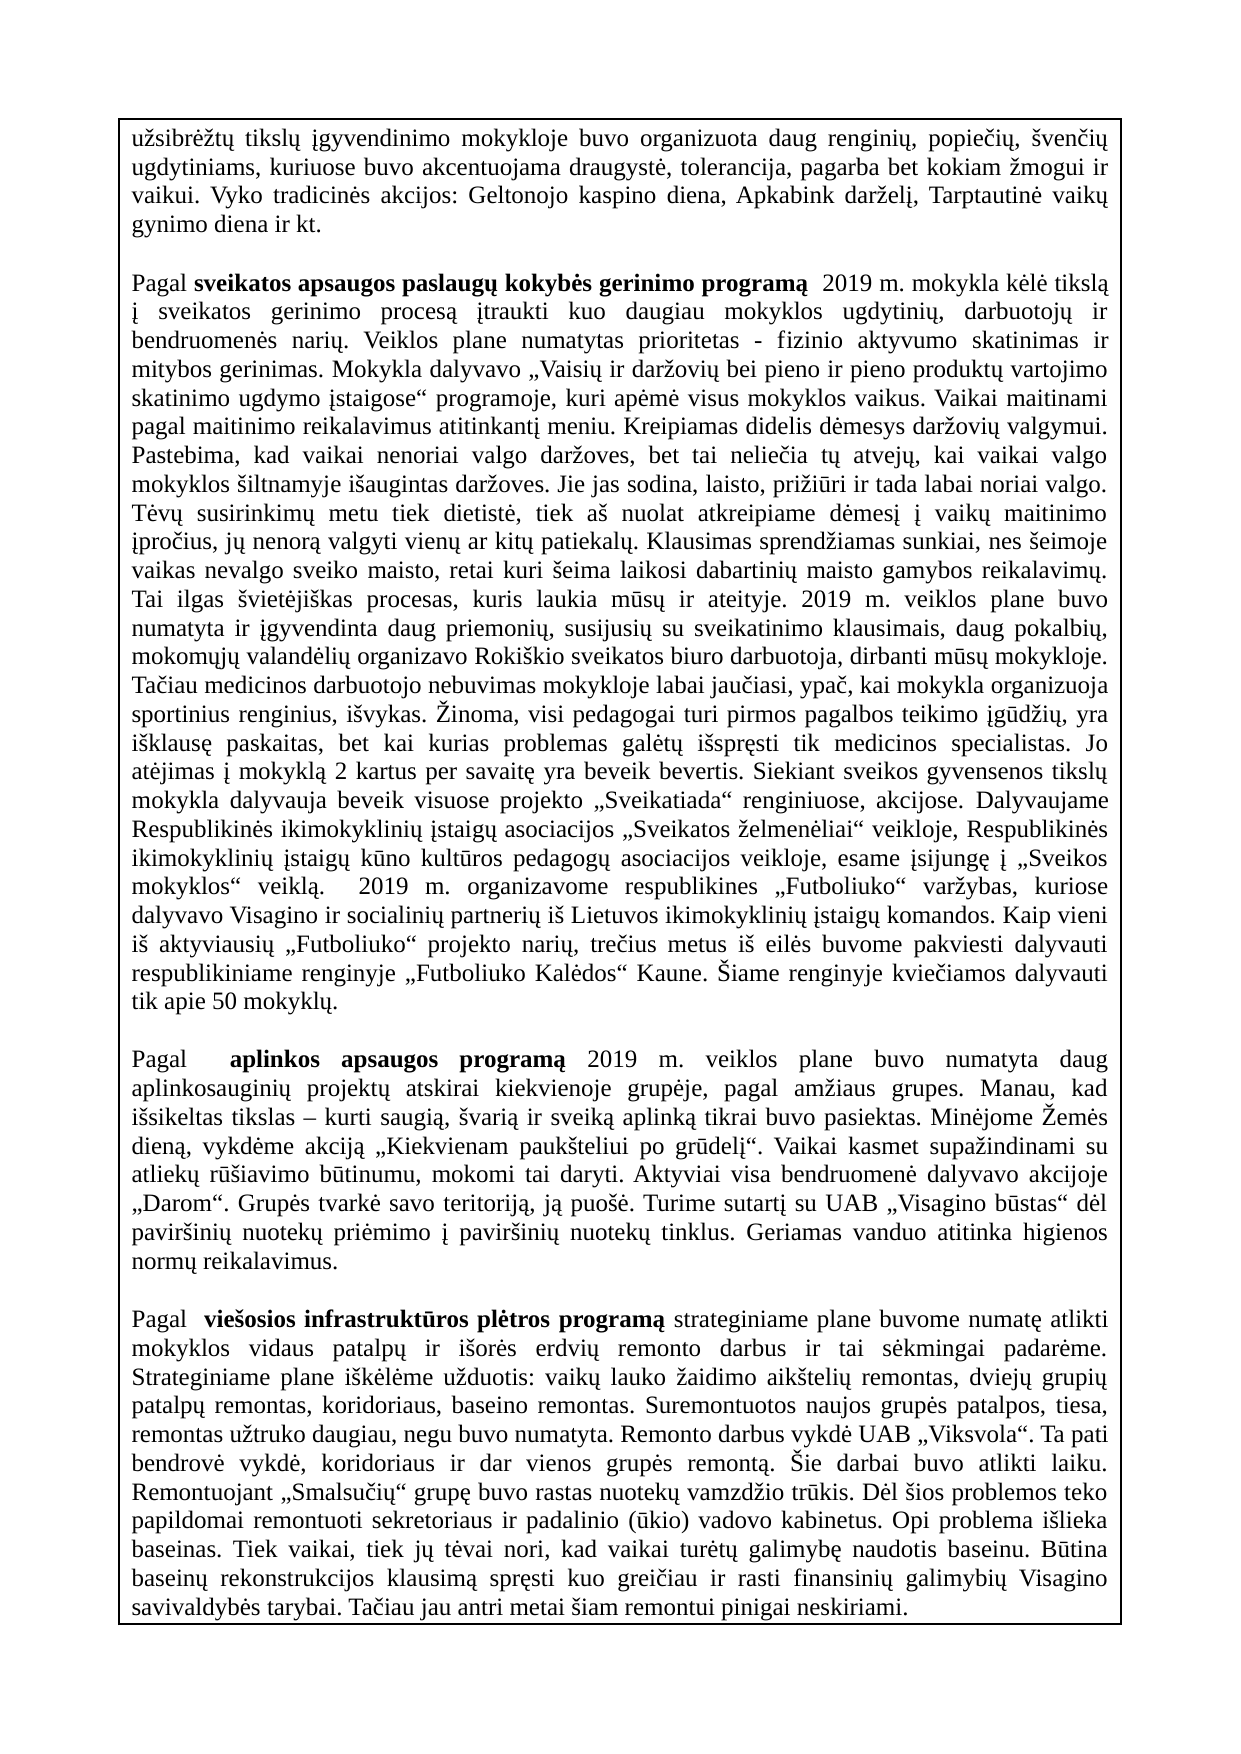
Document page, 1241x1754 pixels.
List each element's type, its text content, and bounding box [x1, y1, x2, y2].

text Pagal aplinkos apsaugos programą 2019 m. veiklos plane buvo numatyta daug aplinkosauginių projektų atskirai kiekvienoje grupėje, pagal amžiaus grupes. Manau, kad išsikeltas tikslas – kurti saugią, švarią ir sveiką aplinką tikrai buvo pasiektas. Minėjome Žemės dieną, vykdėme akciją „Kiekvienam paukšteliui po grūdelį“. Vaikai kasmet supažindinami su atliekų rūšiavimo būtinumu, mokomi tai daryti. Aktyviai visa bendruomenė dalyvavo akcijoje „Darom“. Grupės tvarkė savo teritoriją, ją puošė. Turime sutartį su UAB „Visagino būstas“ dėl paviršinių nuotekų priėmimo į paviršinių nuotekų tinklus. Geriamas vanduo atitinka higienos normų reikalavimus. [120, 1039, 1120, 1274]
text Pagal sveikatos apsaugos paslaugų kokybės gerinimo programą 2019 m. mokykla kėlė tikslą į sveikatos gerinimo procesą įtraukti kuo daugiau mokyklos ugdytinių, darbuotojų ir bendruomenės narių. Veiklos plane numatytas prioritetas - fizinio aktyvumo skatinimas ir mitybos gerinimas. Mokykla dalyvavo „Vaisių ir daržovių bei pieno ir pieno produktų vartojimo skatinimo ugdymo įstaigose“ programoje, kuri apėmė visus mokyklos vaikus. Vaikai maitinami pagal maitinimo reikalavimus atitinkantį meniu. Kreipiamas didelis dėmesys daržovių valgymui. Pastebima, kad vaikai nenoriai valgo daržoves, bet tai neliečia tų atvejų, kai vaikai valgo mokyklos šiltnamyje išaugintas daržoves. Jie jas sodina, laisto, prižiūri ir tada labai noriai valgo. Tėvų susirinkimų metu tiek dietistė, tiek aš nuolat atkreipiame dėmesį į vaikų maitinimo įpročius, jų nenorą valgyti vienų ar kitų patiekalų. Klausimas sprendžiamas sunkiai, nes šeimoje vaikas nevalgo sveiko maisto, retai kuri šeima laikosi dabartinių maisto gamybos reikalavimų. Tai ilgas švietėjiškas procesas, kuris laukia mūsų ir ateityje. 2019 m. veiklos plane buvo numatyta ir įgyvendinta daug priemonių, susijusių su sveikatinimo klausimais, daug pokalbių, mokomųjų valandėlių organizavo Rokiškio sveikatos biuro darbuotoja, dirbanti mūsų mokykloje. Tačiau medicinos darbuotojo nebuvimas mokykloje labai jaučiasi, ypač, kai mokykla organizuoja sportinius renginius, išvykas. Žinoma, visi pedagogai turi pirmos pagalbos teikimo įgūdžių, yra išklausę paskaitas, bet kai kurias problemas galėtų išspręsti tik medicinos specialistas. Jo atėjimas į mokyklą 2 kartus per savaitę yra beveik bevertis. Siekiant sveikos gyvensenos tikslų mokykla dalyvauja beveik visuose projekto „Sveikatiada“ renginiuose, akcijose. Dalyvaujame Respublikinės ikimokyklinių įstaigų asociacijos „Sveikatos želmenėliai“ veikloje, Respublikinės ikimokyklinių įstaigų kūno kultūros pedagogų asociacijos veikloje, esame įsijungę į „Sveikos mokyklos“ veiklą. 2019 m. organizavome respublikines „Futboliuko“ varžybas, kuriose dalyvavo Visagino ir socialinių partnerių iš Lietuvos ikimokyklinių įstaigų komandos. Kaip vieni iš aktyviausių „Futboliuko“ projekto narių, trečius metus iš eilės buvome pakviesti dalyvauti respublikiniame renginyje „Futboliuko Kalėdos“ Kaune. Šiame renginyje kviečiamos dalyvauti tik apie 50 mokyklų. [120, 263, 1120, 1015]
text Pagal viešosios infrastruktūros plėtros programą strateginiame plane buvome numatę atlikti mokyklos vidaus patalpų ir išorės erdvių remonto darbus ir tai sėkmingai padarėme. Strateginiame plane iškėlėme užduotis: vaikų lauko žaidimo aikštelių remontas, dviejų grupių patalpų remontas, koridoriaus, baseino remontas. Suremontuotos naujos grupės patalpos, tiesa, remontas užtruko daugiau, negu buvo numatyta. Remonto darbus vykdė UAB „Viksvola“. Ta pati bendrovė vykdė, koridoriaus ir dar vienos grupės remontą. Šie darbai buvo atlikti laiku. Remontuojant „Smalsučių“ grupę buvo rastas nuotekų vamzdžio trūkis. Dėl šios problemos teko papildomai remontuoti sekretoriaus ir padalinio (ūkio) vadovo kabinetus. Opi problema išlieka baseinas. Tiek vaikai, tiek jų tėvai nori, kad vaikai turėtų galimybę naudotis baseinu. Būtina baseinų rekonstrukcijos klausimą spręsti kuo greičiau ir rasti finansinių galimybių Visagino savivaldybės tarybai. Tačiau jau antri metai šiam remontui pinigai neskiriami. [120, 1299, 1120, 1623]
text užsibrėžtų tikslų įgyvendinimo mokykloje buvo organizuota daug renginių, popiečių, švenčių ugdytiniams, kuriuose buvo akcentuojama draugystė, tolerancija, pagarba bet kokiam žmogui ir vaikui. Vyko tradicinės akcijos: Geltonojo kaspino diena, Apkabink darželį, Tarptautinė vaikų gynimo diena ir kt. [120, 120, 1120, 238]
